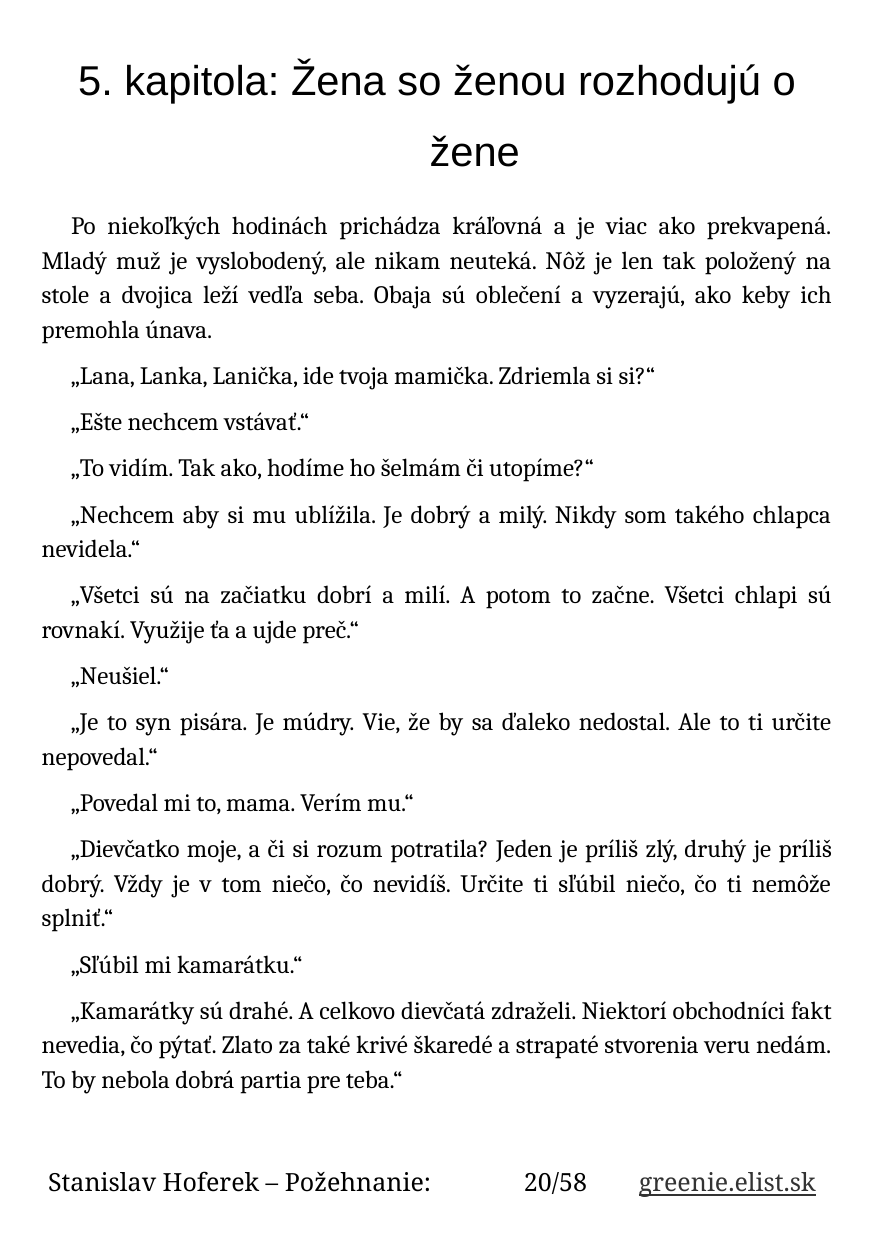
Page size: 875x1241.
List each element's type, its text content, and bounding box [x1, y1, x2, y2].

text „Je to syn pisára. Je múdry. Vie, že by sa ďaleko nedostal. Ale to ti určite nepovedal.“ [41, 708, 833, 772]
text „Všetci sú na začiatku dobrí a milí. A potom to začne. Všetci chlapi sú rovnakí. Využije ťa a ujde preč.“ [41, 581, 833, 644]
text „To vidím. Tak ako, hodíme ho šelmám či utopíme?“ [41, 454, 833, 483]
text „Povedal mi to, mama. Verím mu.“ [41, 789, 833, 818]
text „Dievčatko moje, a či si rozum potratila? Jeden je príliš zlý, druhý je príliš dobrý. Vždy je v tom niečo, čo nevidíš. Určite ti sľúbil niečo, čo ti nemôže splniť.“ [41, 835, 833, 933]
text „Neušiel.“ [41, 662, 833, 691]
text Po niekoľkých hodinách prichádza kráľovná a je viac ako prekvapená. Mladý muž je vyslobodený, ale nikam neuteká. Nôž je len tak položený na stole a dvojica leží vedľa seba. Obaja sú oblečení a vyzerajú, ako keby ich premohla únava. [41, 212, 833, 344]
subtitle 5. kapitola: Žena so ženou rozhodujú o žene [41, 56, 833, 176]
text „Kamarátky sú drahé. A celkovo dievčatá zdraželi. Niektorí obchodníci fakt nevedia, čo pýtať. Zlato za také krivé škaredé a strapaté stvorenia veru nedám. To by nebola dobrá partia pre teba.“ [41, 997, 833, 1094]
text „Sľúbil mi kamarátku.“ [41, 951, 833, 979]
text „Lana, Lanka, Lanička, ide tvoja mamička. Zdriemla si si?“ [41, 362, 833, 391]
text „Ešte nechcem vstávať.“ [41, 408, 833, 437]
text „Nechcem aby si mu ublížila. Je dobrý a milý. Nikdy som takého chlapca nevidela.“ [41, 501, 833, 564]
